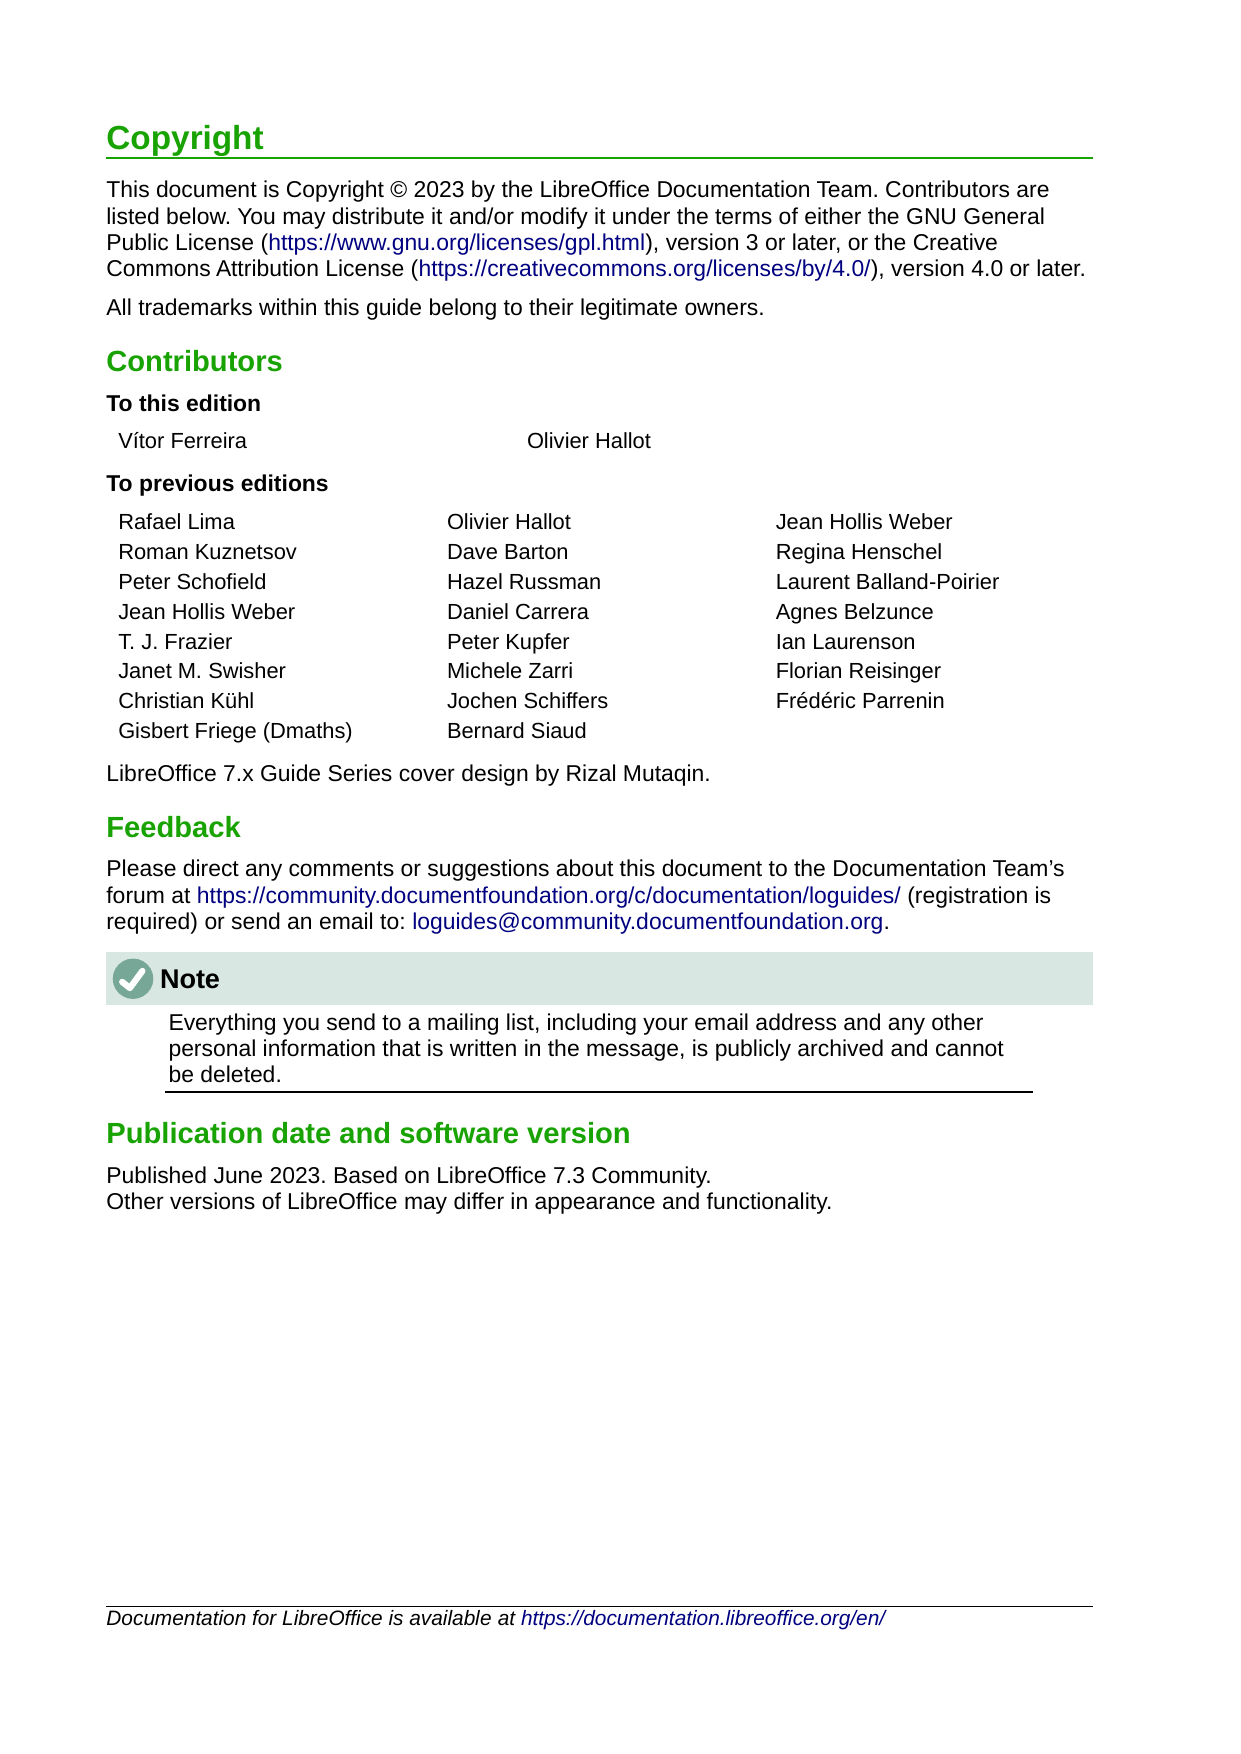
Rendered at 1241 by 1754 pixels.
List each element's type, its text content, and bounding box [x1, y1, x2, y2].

table_cell Roman Kuznetsov [106, 539, 435, 569]
table_cell Florian Reisinger [764, 659, 1093, 688]
text This document is Copyright © 2023 by the LibreOffice Documentation Team. Contributors are listed below. You may distribute it and/or modify it under the terms of either the GNU General Public License (https://www.gnu.org/licenses/gpl.html), version 3 or later, or the Creative Commons Attribution License (https://creativecommons.org/licenses/by/4.0/), version 4.0 or later. [106, 176, 1093, 282]
subtitle Publication date and software version [106, 1116, 1093, 1150]
table_cell Peter Schofield [106, 569, 435, 599]
table_cell Michele Zarri [435, 659, 764, 688]
table_cell Bernard Siaud [435, 718, 764, 748]
table_cell T. J. Frazier [106, 629, 435, 658]
subtitle Feedback [106, 810, 1093, 843]
subtitle Note [106, 952, 1093, 1005]
table_header Vítor Ferreira [106, 429, 440, 458]
text Everything you send to a mailing list, including your email address and any other personal information that is written in the message, is publicly archived and cannot be deleted. [165, 1005, 1033, 1091]
text To previous editions [106, 470, 1093, 496]
table_cell Ian Laurenson [764, 629, 1093, 658]
table_header Olivier Hallot [440, 429, 766, 458]
subtitle Copyright [106, 118, 1093, 157]
text Published June 2023. Based on LibreOffice 7.3 Community. Other versions of LibreOffice may differ in appearance and functionality. [106, 1162, 1093, 1214]
table_cell Laurent Balland-Poirier [764, 569, 1093, 599]
table_cell Frédéric Parrenin [764, 688, 1093, 718]
table_cell Christian Kühl [106, 688, 435, 718]
table_cell Daniel Carrera [435, 599, 764, 628]
table_cell Jean Hollis Weber [106, 599, 435, 628]
table_header [766, 429, 1093, 458]
subtitle Contributors [106, 344, 1093, 378]
table_cell Gisbert Friege (Dmaths) [106, 718, 435, 748]
table_cell Janet M. Swisher [106, 659, 435, 688]
table_cell Agnes Belzunce [764, 599, 1093, 628]
text To this edition [106, 389, 1093, 416]
table_header Rafael Lima [106, 509, 435, 539]
text LibreOffice 7.x Guide Series cover design by Rizal Mutaqin. [106, 760, 1093, 786]
table_cell Hazel Russman [435, 569, 764, 599]
table_cell [764, 718, 1093, 748]
text Please direct any comments or suggestions about this document to the Documentation Team’s forum at https://community.documentfoundation.org/c/documentation/loguides/ (registration is required) or send an email to: loguides@community.documentfoundation.org. [106, 855, 1093, 934]
text All trademarks within this guide belong to their legitimate owners. [106, 294, 1093, 321]
table_cell Jochen Schiffers [435, 688, 764, 718]
table_cell Dave Barton [435, 539, 764, 569]
table_header Jean Hollis Weber [764, 509, 1093, 539]
table_header Olivier Hallot [435, 509, 764, 539]
table_cell Regina Henschel [764, 539, 1093, 569]
table_cell Peter Kupfer [435, 629, 764, 658]
